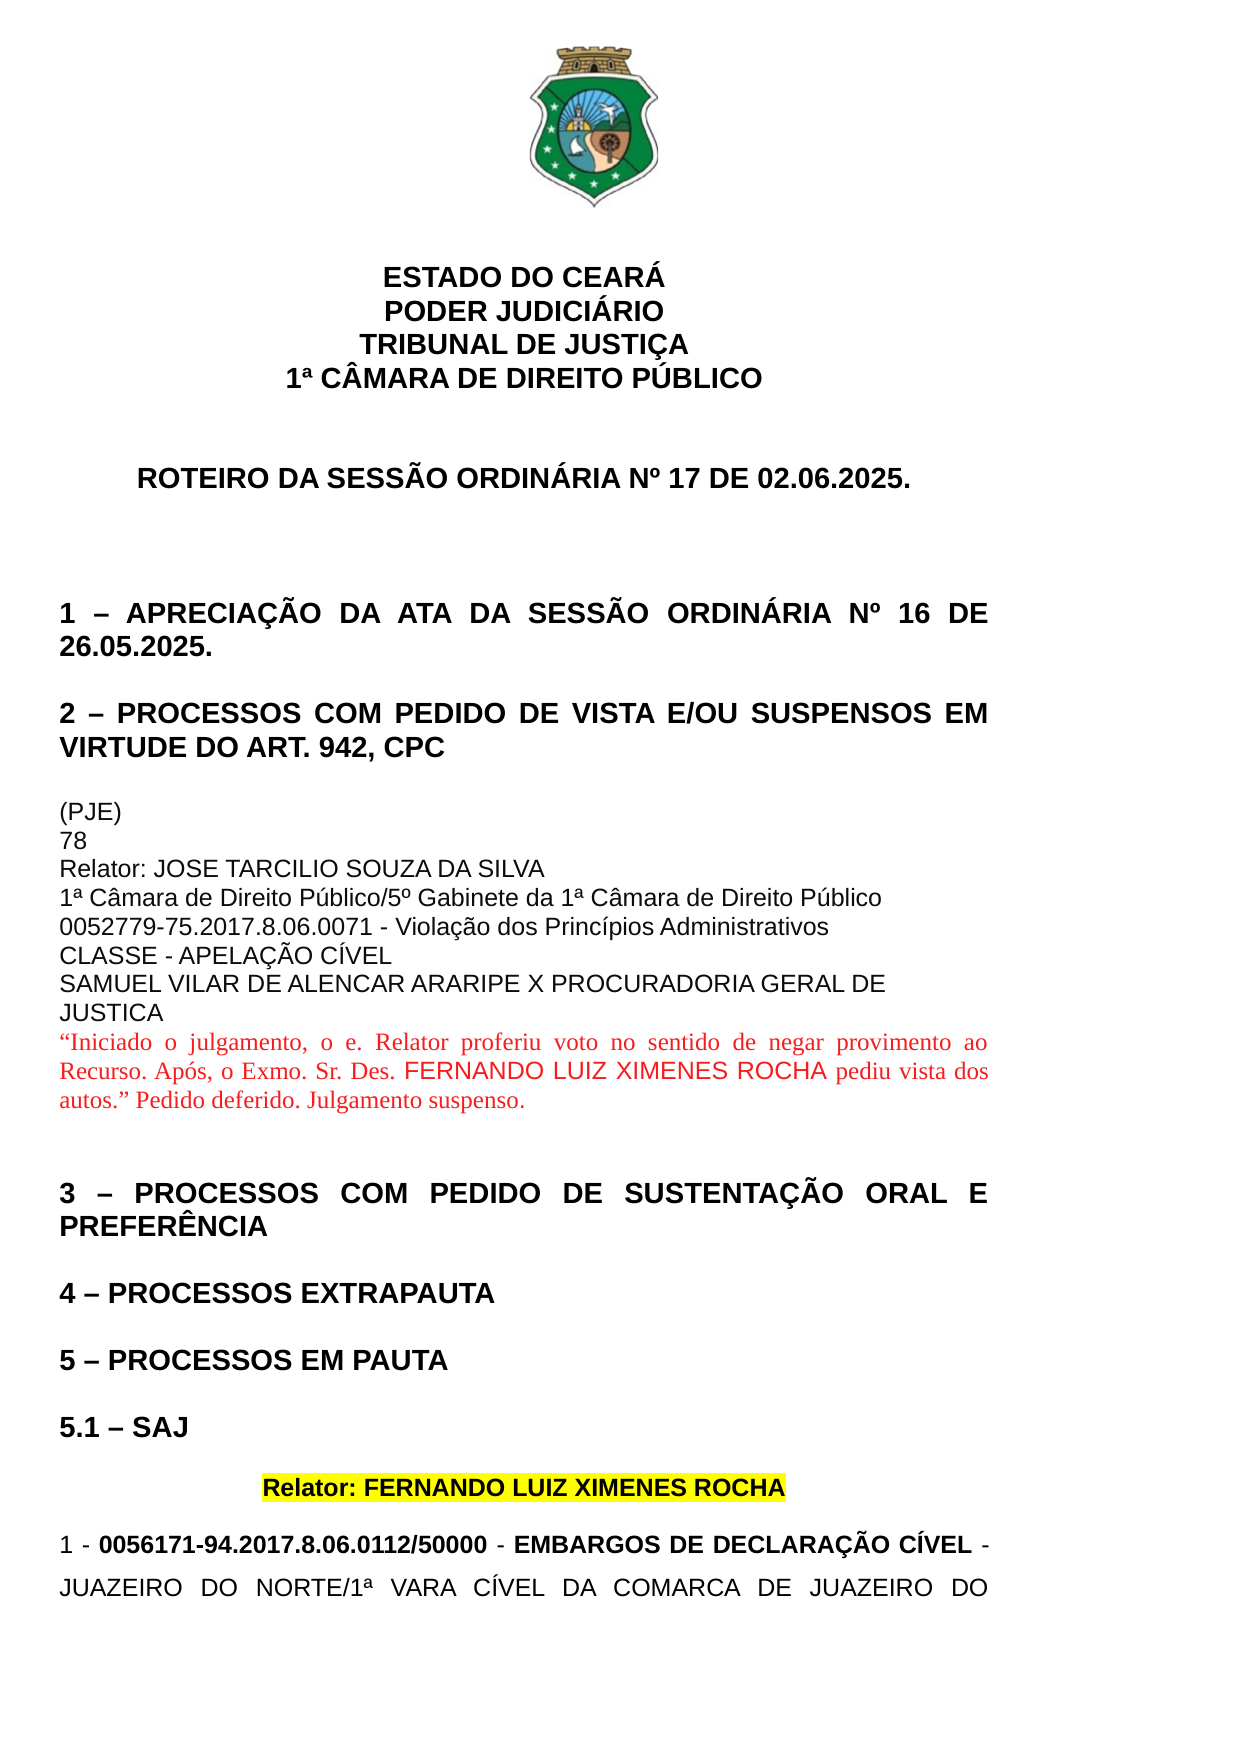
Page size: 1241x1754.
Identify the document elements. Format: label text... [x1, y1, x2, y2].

text 3 – PROCESSOS COM PEDIDO DE SUSTENTAÇÃO ORAL E PREFERÊNCIA [59, 1176, 989, 1243]
text Relator: FERNANDO LUIZ XIMENES ROCHA [59, 1473, 989, 1502]
text 2 – PROCESSOS COM PEDIDO DE VISTA E/OU SUSPENSOS EM VIRTUDE DO ART. 942, CPC [59, 696, 989, 763]
text SAMUEL VILAR DE ALENCAR ARARIPE X PROCURADORIA GERAL DE JUSTICA [59, 969, 989, 1027]
text Relator: JOSE TARCILIO SOUZA DA SILVA [59, 854, 989, 883]
text 1ª CÂMARA DE DIREITO PÚBLICO [59, 361, 989, 394]
text (PJE) [59, 797, 989, 826]
text 5.1 – SAJ [59, 1411, 989, 1444]
text 4 – PROCESSOS EXTRAPAUTA [59, 1276, 989, 1310]
text TRIBUNAL DE JUSTIÇA [59, 327, 989, 361]
text “Iniciado o julgamento, o e. Relator proferiu voto no sentido de negar provimento ao Recurso. Após, o Exmo. Sr. Des. FERNANDO LUIZ XIMENES ROCHA pediu vista dos autos.” Pedido deferido. Julgamento suspenso. [59, 1027, 989, 1113]
text 5 – PROCESSOS EM PAUTA [59, 1343, 989, 1377]
text 0052779-75.2017.8.06.0071 - Violação dos Princípios Administrativos [59, 912, 989, 941]
text 1 - 0056171-94.2017.8.06.0112/50000 - EMBARGOS DE DECLARAÇÃO CÍVEL - JUAZEIRO DO NORTE/1ª VARA CÍVEL DA COMARCA DE JUAZEIRO DO [59, 1530, 989, 1602]
text ESTADO DO CEARÁ [59, 260, 989, 294]
text CLASSE - APELAÇÃO CÍVEL [59, 941, 989, 969]
text 1 – APRECIAÇÃO DA ATA DA SESSÃO ORDINÁRIA Nº 16 DE 26.05.2025. [59, 596, 989, 663]
text ROTEIRO DA SESSÃO ORDINÁRIA Nº 17 DE 02.06.2025. [59, 462, 989, 495]
text 1ª Câmara de Direito Público/5º Gabinete da 1ª Câmara de Direito Público [59, 883, 989, 912]
text 78 [59, 826, 989, 854]
picture [529, 46, 659, 208]
text PODER JUDICIÁRIO [59, 294, 989, 327]
